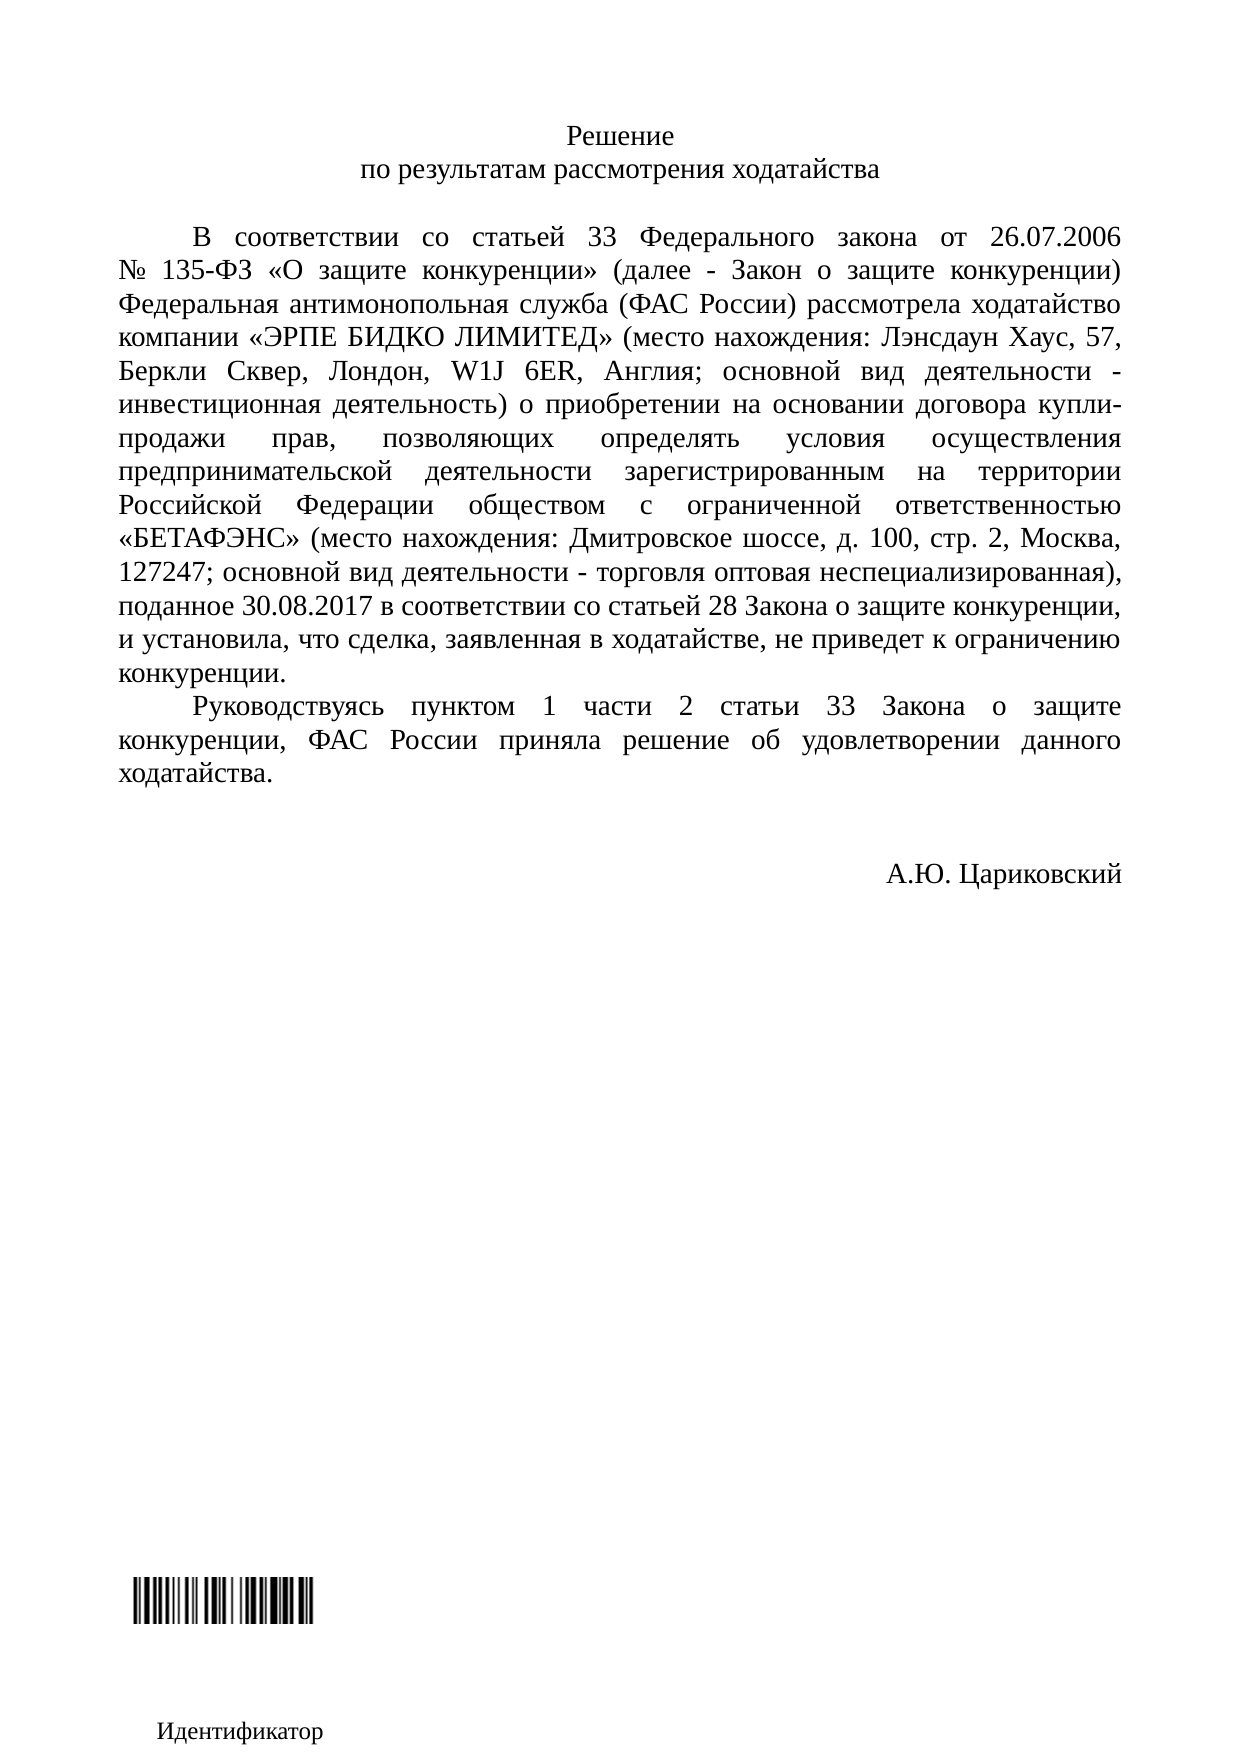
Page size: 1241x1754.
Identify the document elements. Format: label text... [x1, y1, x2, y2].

text А.Ю. Цариковский [118, 856, 1122, 889]
text В соответствии со статьей 33 Федерального закона от 26.07.2006 № 135-ФЗ «О защите конкуренции» (далее - Закон о защите конкуренции) Федеральная антимонопольная служба (ФАС России) рассмотрела ходатайство компании «ЭРПЕ БИДКО ЛИМИТЕД» (место нахождения: Лэнсдаун Хаус, 57, Беркли Сквер, Лондон, W1J 6ER, Англия; основной вид деятельности - инвестиционная деятельность) о приобретении на основании договора купли-продажи прав, позволяющих определять условия осуществления предпринимательской деятельности зарегистрированным на территории Российской Федерации обществом с ограниченной ответственностью «БЕТАФЭНС» (место нахождения: Дмитровское шоссе, д. 100, стр. 2, Москва, 127247; основной вид деятельности - торговля оптовая неспециализированная), поданное 30.08.2017 в соответствии со статьей 28 Закона о защите конкуренции, и установила, что сделка, заявленная в ходатайстве, не приведет к ограничению конкуренции. [118, 219, 1122, 688]
text по результатам рассмотрения ходатайства [118, 152, 1122, 185]
text Руководствуясь пунктом 1 части 2 статьи 33 Закона о защите конкуренции, ФАС России приняла решение об удовлетворении данного ходатайства. [118, 688, 1122, 789]
picture [118, 1577, 331, 1624]
text Решение [118, 118, 1122, 152]
